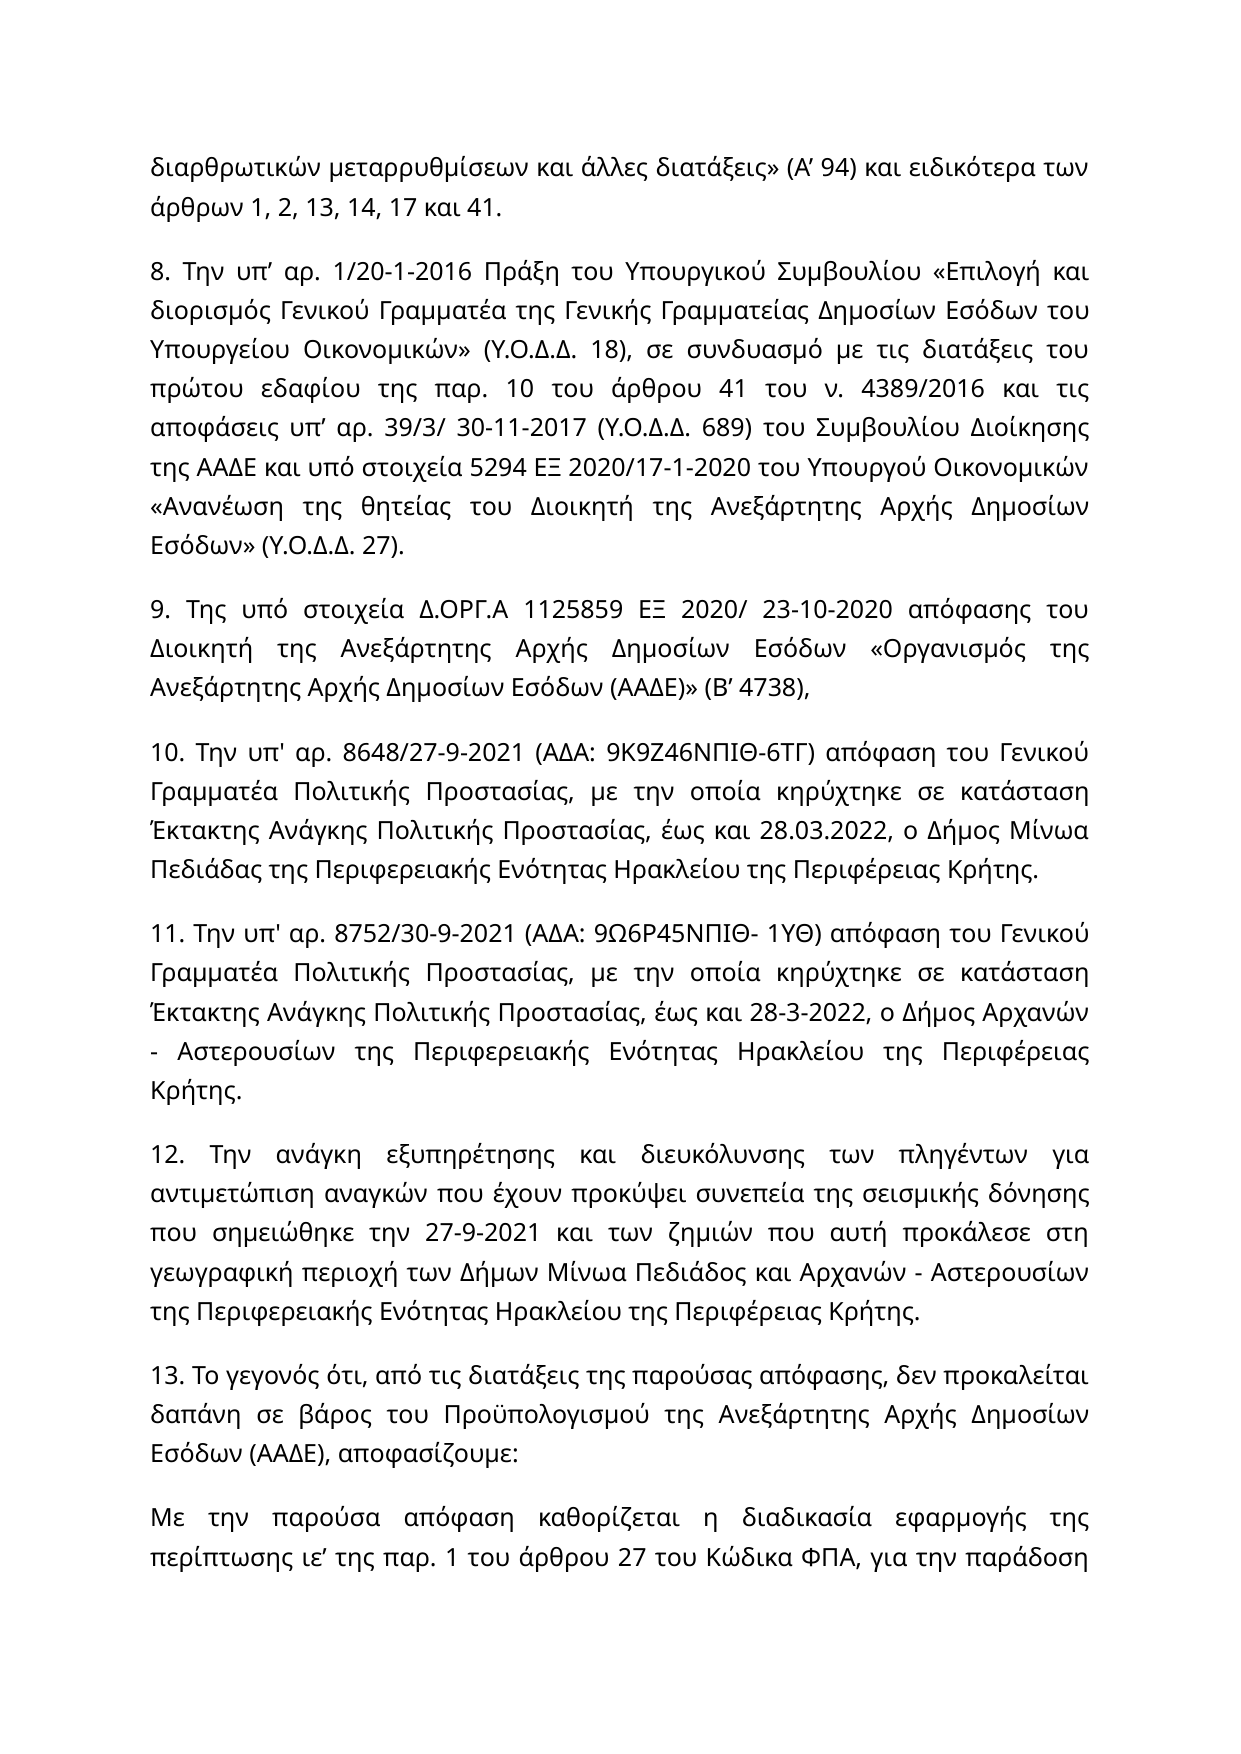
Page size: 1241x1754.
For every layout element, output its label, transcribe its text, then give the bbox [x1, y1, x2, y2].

text 9. Της υπό στοιχεία Δ.ΟΡΓ.Α 1125859 ΕΞ 2020/ 23-10-2020 απόφασης του Διοικητή της Ανεξάρτητης Αρχής Δημοσίων Εσόδων «Οργανισμός της Ανεξάρτητης Αρχής Δημοσίων Εσόδων (ΑΑΔΕ)» (Β’ 4738), [150, 592, 1090, 704]
text 12. Την ανάγκη εξυπηρέτησης και διευκόλυνσης των πληγέντων για αντιμετώπιση αναγκών που έχουν προκύψει συνεπεία της σεισμικής δόνησης που σημειώθηκε την 27-9-2021 και των ζημιών που αυτή προκάλεσε στη γεωγραφική περιοχή των Δήμων Μίνωα Πεδιάδος και Αρχανών - Αστερουσίων της Περιφερειακής Ενότητας Ηρακλείου της Περιφέρειας Κρήτης. [150, 1137, 1090, 1327]
text 10. Την υπ' αρ. 8648/27-9-2021 (ΑΔΑ: 9Κ9Ζ46ΝΠΙΘ-6ΤΓ) απόφαση του Γενικού Γραμματέα Πολιτικής Προστασίας, με την οποία κηρύχτηκε σε κατάσταση Έκτακτης Ανάγκης Πολιτικής Προστασίας, έως και 28.03.2022, ο Δήμος Μίνωα Πεδιάδας της Περιφερειακής Ενότητας Ηρακλείου της Περιφέρειας Κρήτης. [150, 734, 1090, 886]
text 13. Το γεγονός ότι, από τις διατάξεις της παρούσας απόφασης, δεν προκαλείται δαπάνη σε βάρος του Προϋπολογισμού της Ανεξάρτητης Αρχής Δημοσίων Εσόδων (ΑΑΔΕ), αποφασίζουμε: [150, 1357, 1090, 1470]
text Με την παρούσα απόφαση καθορίζεται η διαδικασία εφαρμογής της περίπτωσης ιε’ της παρ. 1 του άρθρου 27 του Κώδικα ΦΠΑ, για την παράδοση [150, 1500, 1090, 1573]
text 8. Την υπ’ αρ. 1/20-1-2016 Πράξη του Υπουργικού Συμβουλίου «Επιλογή και διορισμός Γενικού Γραμματέα της Γενικής Γραμματείας Δημοσίων Εσόδων του Υπουργείου Οικονομικών» (Υ.Ο.Δ.Δ. 18), σε συνδυασμό με τις διατάξεις του πρώτου εδαφίου της παρ. 10 του άρθρου 41 του ν. 4389/2016 και τις αποφάσεις υπ’ αρ. 39/3/ 30-11-2017 (Υ.Ο.Δ.Δ. 689) του Συμβουλίου Διοίκησης της ΑΑΔΕ και υπό στοιχεία 5294 ΕΞ 2020/17-1-2020 του Υπουργού Οικονομικών «Ανανέωση της θητείας του Διοικητή της Ανεξάρτητης Αρχής Δημοσίων Εσόδων» (Υ.Ο.Δ.Δ. 27). [150, 253, 1090, 562]
text 11. Την υπ' αρ. 8752/30-9-2021 (ΑΔΑ: 9Ω6Ρ45ΝΠΙΘ- 1ΥΘ) απόφαση του Γενικού Γραμματέα Πολιτικής Προστασίας, με την οποία κηρύχτηκε σε κατάσταση Έκτακτης Ανάγκης Πολιτικής Προστασίας, έως και 28-3-2022, ο Δήμος Αρχανών - Αστερουσίων της Περιφερειακής Ενότητας Ηρακλείου της Περιφέρειας Κρήτης. [150, 916, 1090, 1107]
text διαρθρωτικών μεταρρυθμίσεων και άλλες διατάξεις» (Α’ 94) και ειδικότερα των άρθρων 1, 2, 13, 14, 17 και 41. [150, 150, 1090, 223]
